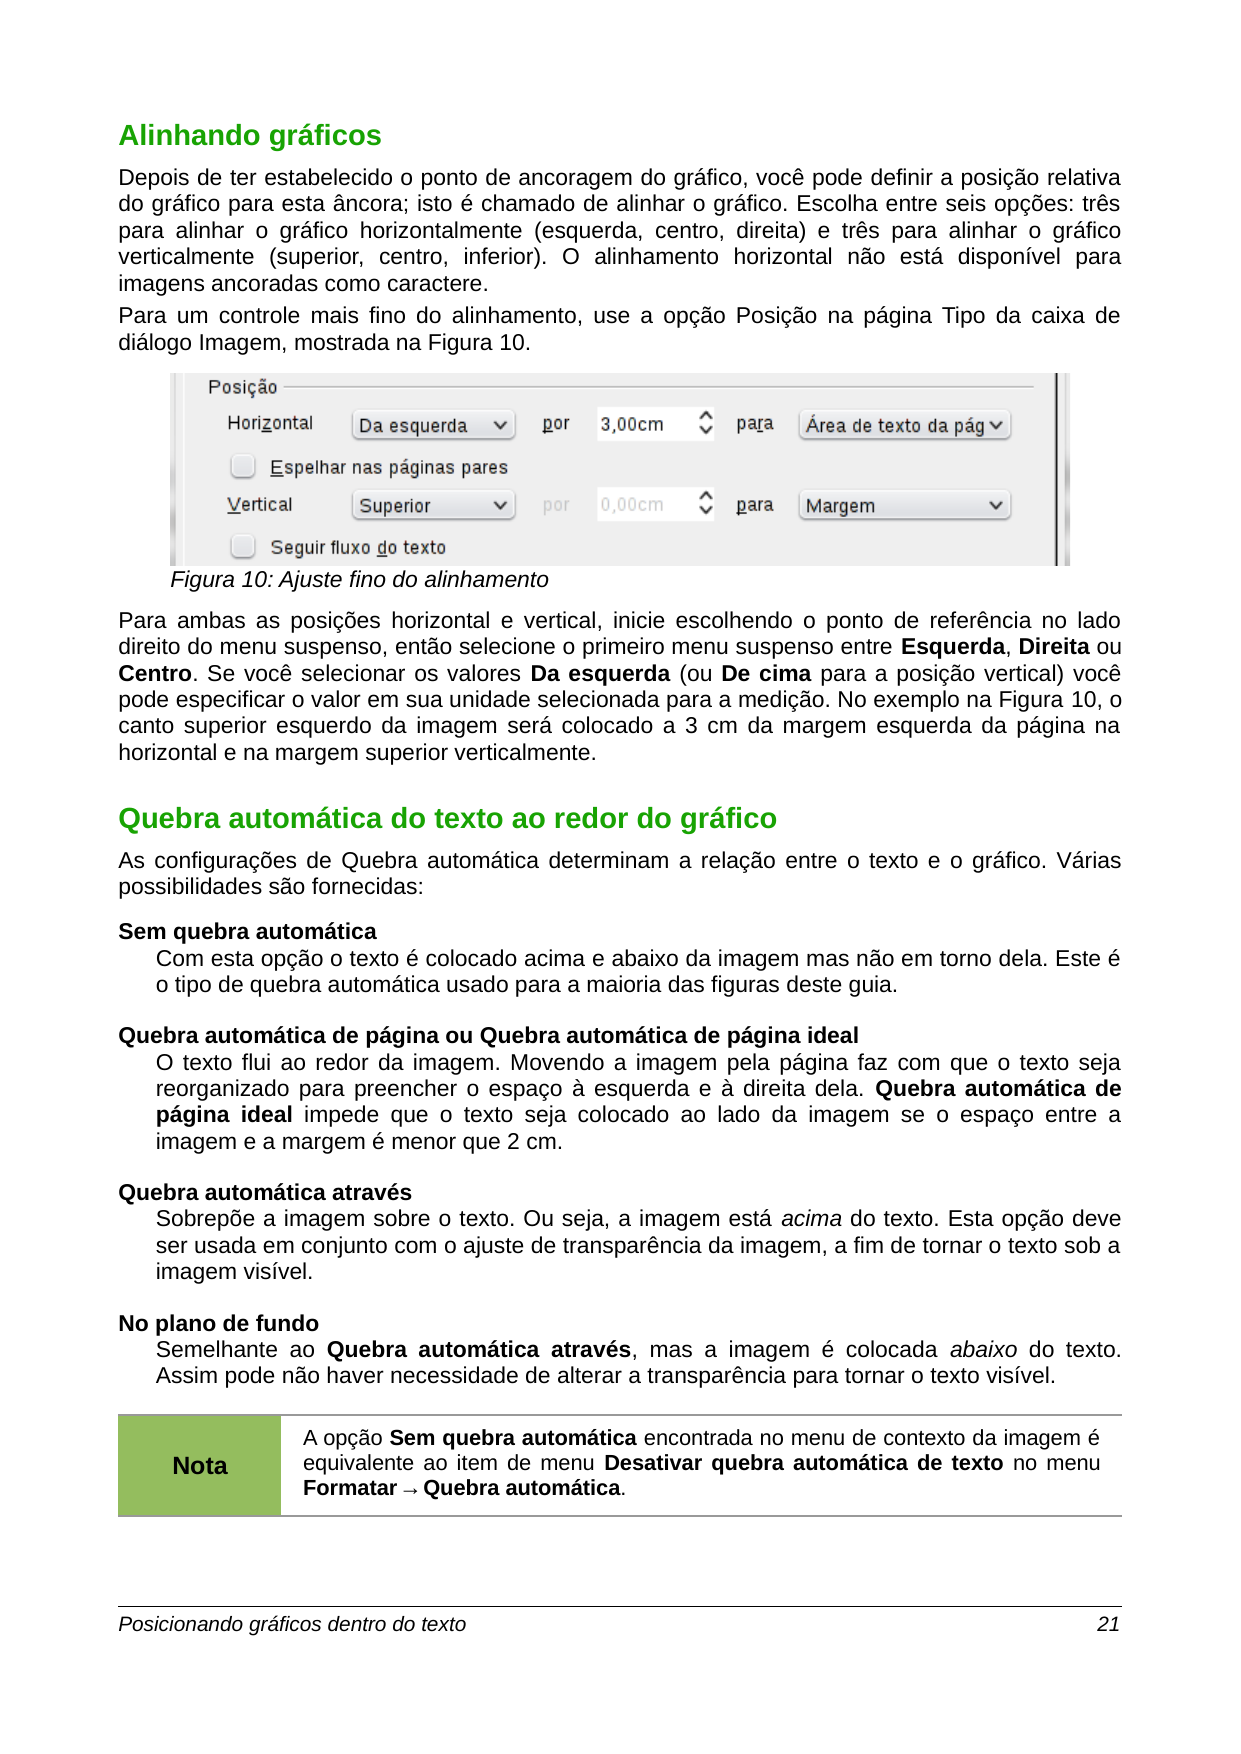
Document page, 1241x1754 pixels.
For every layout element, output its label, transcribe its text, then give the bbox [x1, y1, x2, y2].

text Sobrepõe a imagem sobre o texto. Ou seja, a imagem está acima do texto. Esta opção deve ser usada em conjunto com o ajuste de transparência da imagem, a fim de tornar o texto sob a imagem visível. [156, 1205, 1122, 1284]
text Semelhante ao Quebra automática através, mas a imagem é colocada abaixo do texto. Assim pode não haver necessidade de alterar a transparência para tornar o texto visível. [156, 1336, 1122, 1388]
text Quebra automática de página ou Quebra automática de página ideal [118, 1022, 1122, 1049]
picture [170, 373, 1071, 566]
text Figura 10: Ajuste fino do alinhamento [170, 566, 1070, 592]
list Depois de ter estabelecido o ponto de ancoragem do gráfico, você pode definir a posição relativa do gráfico para esta âncora; isto é chamado de alinhar o gráfico. Escolha entre seis opções: três para alinhar o gráfico horizontalmente (esquerda, centro, direita) e três para alinhar o gráfico verticalmente (superior, centro, inferior). O alinhamento horizontal não está disponível para imagens ancoradas como caractere. [118, 164, 1122, 296]
subtitle Quebra automática do texto ao redor do gráfico [118, 801, 1122, 834]
list Para um controle mais fino do alinhamento, use a opção Posição na página Tipo da caixa de diálogo Imagem, mostrada na Figura 10. [118, 302, 1122, 355]
text Para ambas as posições horizontal e vertical, inicie escolhendo o ponto de referência no lado direito do menu suspenso, então selecione o primeiro menu suspenso entre Esquerda, Direita ou Centro. Se você selecionar os valores Da esquerda (ou De cima para a posição vertical) você pode especificar o valor em sua unidade selecionada para a medição. No exemplo na Figura 10, o canto superior esquerdo da imagem será colocado a 3 cm da margem esquerda da página na horizontal e na margem superior verticalmente. [118, 607, 1122, 765]
text Sem quebra automática [118, 918, 1122, 944]
text Quebra automática através [118, 1179, 1122, 1205]
subtitle Alinhando gráficos [118, 118, 1122, 152]
text No plano de fundo [118, 1309, 1122, 1336]
table_header Nota [118, 1416, 281, 1515]
text Com esta opção o texto é colocado acima e abaixo da imagem mas não em torno dela. Este é o tipo de quebra automática usado para a maioria das figuras deste guia. [156, 944, 1122, 997]
table_header A opção Sem quebra automática encontrada no menu de contexto da imagem é equivalente ao item de menu Desativar quebra automática de texto no menu Formatar → Quebra automática. [281, 1416, 1122, 1515]
list As configurações de Quebra automática determinam a relação entre o texto e o gráfico. Várias possibilidades são fornecidas: [118, 847, 1122, 899]
text O texto flui ao redor da imagem. Movendo a imagem pela página faz com que o texto seja reorganizado para preencher o espaço à esquerda e à direita dela. Quebra automática de página ideal impede que o texto seja colocado ao lado da imagem se o espaço entre a imagem e a margem é menor que 2 cm. [156, 1049, 1122, 1154]
